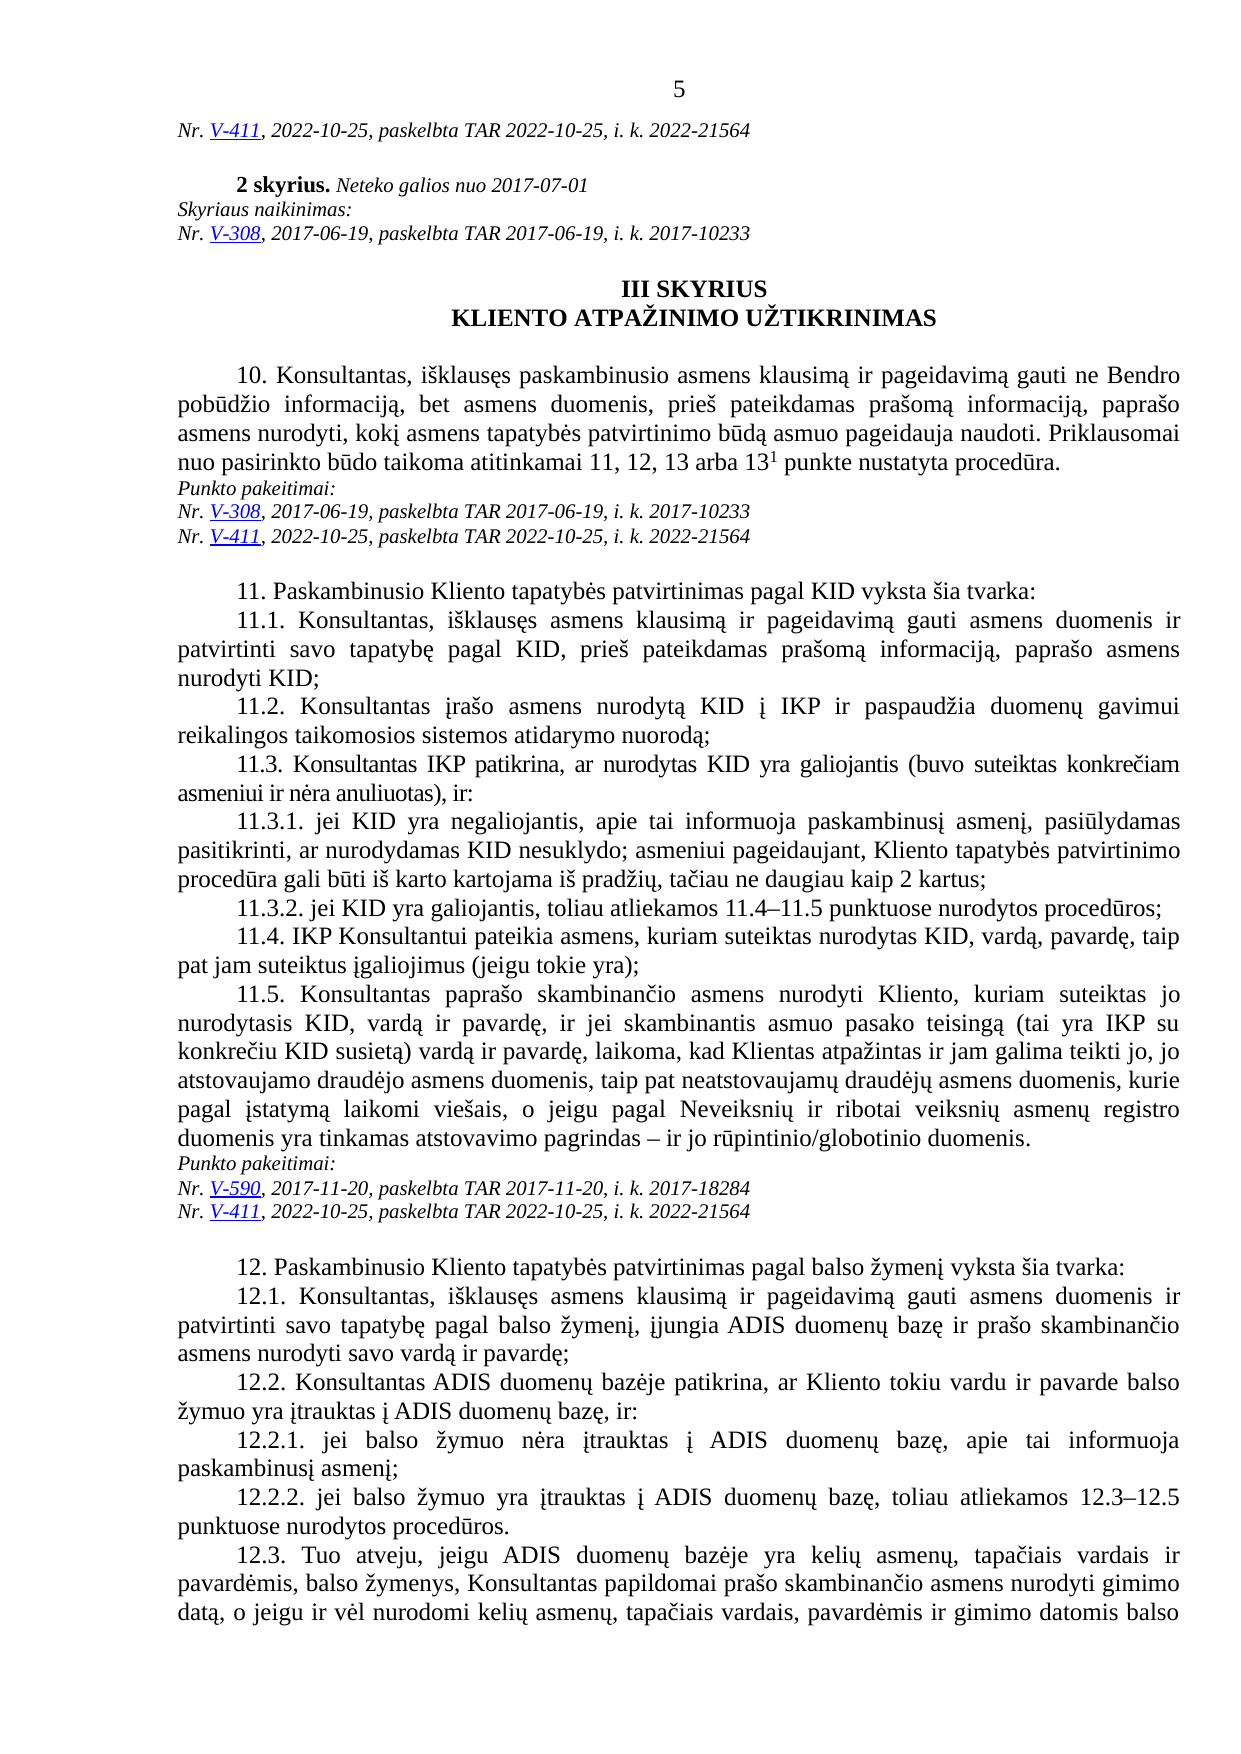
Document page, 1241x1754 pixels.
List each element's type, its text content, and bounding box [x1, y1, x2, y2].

text KLIENTO ATPAŽINIMO UŽTIKRINIMAS [177, 303, 1181, 332]
text 10. Konsultantas, išklausęs paskambinusio asmens klausimą ir pageidavimą gauti ne Bendro pobūdžio informaciją, bet asmens duomenis, prieš pateikdamas prašomą informaciją, paprašo asmens nurodyti, kokį asmens tapatybės patvirtinimo būdą asmuo pageidauja naudoti. Priklausomai nuo pasirinkto būdo taikoma atitinkamai 11, 12, 13 arba 131 punkte nustatyta procedūra. [177, 360, 1181, 475]
text III SKYRIUS [177, 274, 1181, 303]
text Nr. V-308, 2017-06-19, paskelbta TAR 2017-06-19, i. k. 2017-10233 [177, 221, 1181, 245]
text 11.4. IKP Konsultantui pateikia asmens, kuriam suteiktas nurodytas KID, vardą, pavardę, taip pat jam suteiktus įgaliojimus (jeigu tokie yra); [177, 921, 1181, 979]
text 11.5. Konsultantas paprašo skambinančio asmens nurodyti Kliento, kuriam suteiktas jo nurodytasis KID, vardą ir pavardę, ir jei skambinantis asmuo pasako teisingą (tai yra IKP su konkrečiu KID susietą) vardą ir pavardę, laikoma, kad Klientas atpažintas ir jam galima teikti jo, jo atstovaujamo draudėjo asmens duomenis, taip pat neatstovaujamų draudėjų asmens duomenis, kurie pagal įstatymą laikomi viešais, o jeigu pagal Neveiksnių ir ribotai veiksnių asmenų registro duomenis yra tinkamas atstovavimo pagrindas – ir jo rūpintinio/globotinio duomenis. [177, 979, 1181, 1151]
text Skyriaus naikinimas: [177, 197, 1181, 221]
text Nr. V-308, 2017-06-19, paskelbta TAR 2017-06-19, i. k. 2017-10233 [177, 499, 1181, 523]
text 2 skyrius. Neteko galios nuo 2017-07-01 [177, 171, 1181, 197]
text Nr. V-411, 2022-10-25, paskelbta TAR 2022-10-25, i. k. 2022-21564 [177, 1199, 1181, 1223]
text 12.1. Konsultantas, išklausęs asmens klausimą ir pageidavimą gauti asmens duomenis ir patvirtinti savo tapatybę pagal balso žymenį, įjungia ADIS duomenų bazę ir prašo skambinančio asmens nurodyti savo vardą ir pavardę; [177, 1281, 1181, 1367]
text 11. Paskambinusio Kliento tapatybės patvirtinimas pagal KID vyksta šia tvarka: [177, 576, 1181, 605]
text 12.3. Tuo atveju, jeigu ADIS duomenų bazėje yra kelių asmenų, tapačiais vardais ir pavardėmis, balso žymenys, Konsultantas papildomai prašo skambinančio asmens nurodyti gimimo datą, o jeigu ir vėl nurodomi kelių asmenų, tapačiais vardais, pavardėmis ir gimimo datomis balso [177, 1540, 1181, 1626]
text Punkto pakeitimai: [177, 475, 1181, 499]
text 11.3. Konsultantas IKP patikrina, ar nurodytas KID yra galiojantis (buvo suteiktas konkrečiam asmeniui ir nėra anuliuotas), ir: [177, 749, 1181, 806]
text 12.2.1. jei balso žymuo nėra įtrauktas į ADIS duomenų bazę, apie tai informuoja paskambinusį asmenį; [177, 1425, 1181, 1482]
text Punkto pakeitimai: [177, 1151, 1181, 1175]
text Nr. V-411, 2022-10-25, paskelbta TAR 2022-10-25, i. k. 2022-21564 [177, 118, 1181, 142]
text Nr. V-411, 2022-10-25, paskelbta TAR 2022-10-25, i. k. 2022-21564 [177, 523, 1181, 548]
text 11.1. Konsultantas, išklausęs asmens klausimą ir pageidavimą gauti asmens duomenis ir patvirtinti savo tapatybę pagal KID, prieš pateikdamas prašomą informaciją, paprašo asmens nurodyti KID; [177, 605, 1181, 691]
text 12. Paskambinusio Kliento tapatybės patvirtinimas pagal balso žymenį vyksta šia tvarka: [177, 1252, 1181, 1281]
text 11.3.1. jei KID yra negaliojantis, apie tai informuoja paskambinusį asmenį, pasiūlydamas pasitikrinti, ar nurodydamas KID nesuklydo; asmeniui pageidaujant, Kliento tapatybės patvirtinimo procedūra gali būti iš karto kartojama iš pradžių, tačiau ne daugiau kaip 2 kartus; [177, 806, 1181, 893]
text 12.2.2. jei balso žymuo yra įtrauktas į ADIS duomenų bazę, toliau atliekamos 12.3–12.5 punktuose nurodytos procedūros. [177, 1482, 1181, 1540]
text Nr. V-590, 2017-11-20, paskelbta TAR 2017-11-20, i. k. 2017-18284 [177, 1175, 1181, 1199]
text 11.2. Konsultantas įrašo asmens nurodytą KID į IKP ir paspaudžia duomenų gavimui reikalingos taikomosios sistemos atidarymo nuorodą; [177, 691, 1181, 749]
text 12.2. Konsultantas ADIS duomenų bazėje patikrina, ar Kliento tokiu vardu ir pavarde balso žymuo yra įtrauktas į ADIS duomenų bazę, ir: [177, 1367, 1181, 1425]
text 11.3.2. jei KID yra galiojantis, toliau atliekamos 11.4–11.5 punktuose nurodytos procedūros; [177, 893, 1181, 921]
